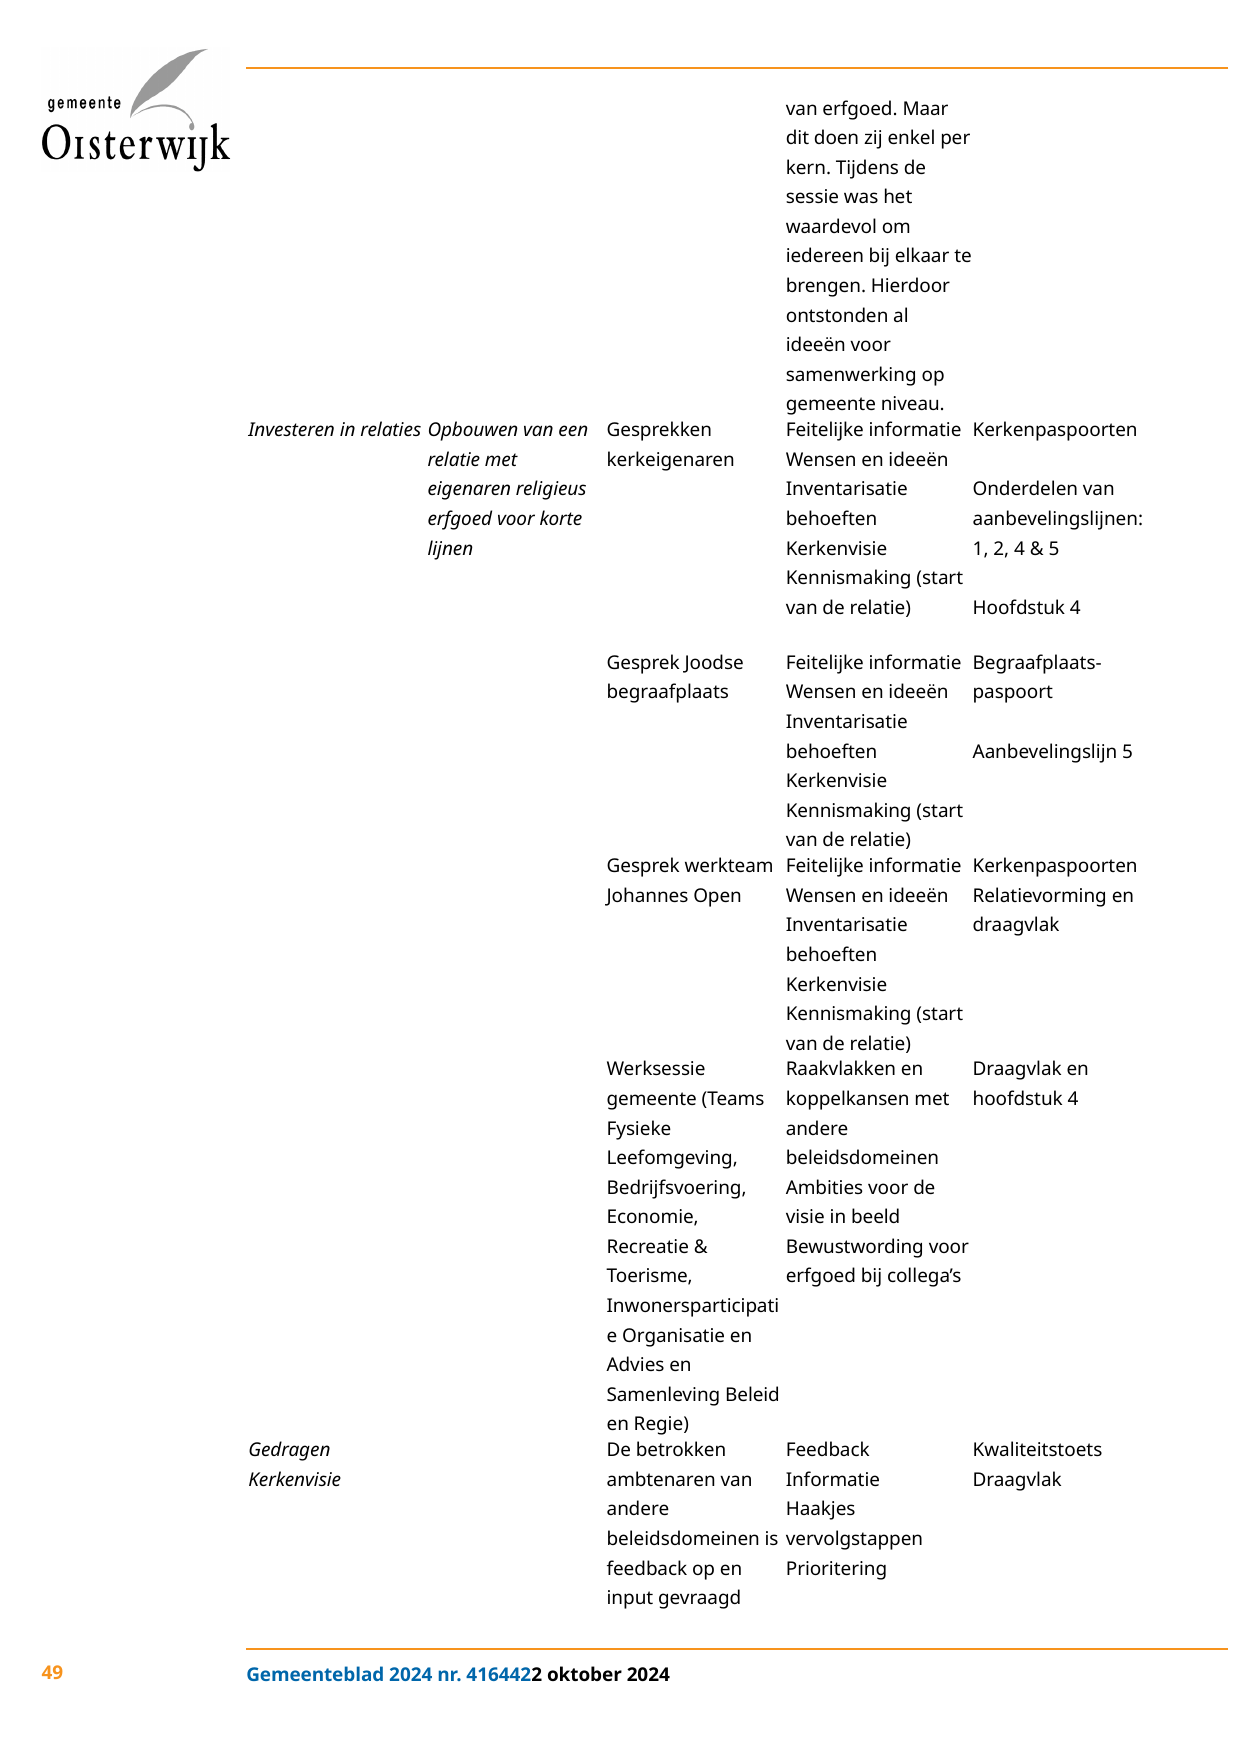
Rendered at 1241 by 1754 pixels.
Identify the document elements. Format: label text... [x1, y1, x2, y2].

table_cell Kerkenpaspoorten Onderdelen van aanbevelingslijnen: 1, 2, 4 & 5 Hoofdstuk 4 [973, 416, 1152, 649]
table_cell Gesprek Joodse begraafplaats [606, 649, 786, 852]
table_cell Gesprek werkteam Johannes Open [606, 853, 786, 1056]
table_cell Investeren in relaties [248, 416, 427, 649]
table_cell Gesprekken kerkeigenaren [606, 416, 786, 649]
table_cell Elke erfgoed-gemeenschap zet zich in voor het beleefbaar maken van erfgoed. Maar dit doen zij enkel per kern. Tijdens de sessie was het waardevol om iedereen bij elkaar te brengen. Hierdoor ontstonden al ideeën voor samenwerking op gemeente niveau. [786, 95, 972, 416]
table_cell [427, 853, 606, 1056]
table_cell Draagvlak en hoofdstuk 4 [973, 1056, 1152, 1436]
table_cell Feitelijke informatie Wensen en ideeën Inventarisatie behoeften Kerkenvisie Kennismaking (start van de relatie) [786, 649, 972, 852]
table_cell Gedragen Kerkenvisie [248, 1436, 427, 1610]
table_cell [427, 649, 606, 852]
table_cell [973, 95, 1152, 416]
table_cell Feedback Informatie Haakjes vervolgstappen Prioritering [786, 1436, 972, 1610]
table_cell [427, 1056, 606, 1436]
table_cell Opbouwen van een relatie met eigenaren religieus erfgoed voor korte lijnen [427, 416, 606, 649]
table_cell Werksessie gemeente (Teams Fysieke Leefomgeving, Bedrijfsvoering, Economie, Recreatie & Toerisme, Inwonersparticipatie Organisatie en Advies en Samenleving Beleid en Regie) [606, 1056, 786, 1436]
picture [41, 47, 231, 172]
table_cell Feitelijke informatie Wensen en ideeën Inventarisatie behoeften Kerkenvisie Kennismaking (start van de relatie) [786, 416, 972, 649]
table_cell [427, 95, 606, 416]
table_cell [248, 649, 427, 852]
table_cell De betrokken ambtenaren van andere beleidsdomeinen is feedback op en input gevraagd [606, 1436, 786, 1610]
table_cell [248, 1056, 427, 1436]
table_cell Kerkenpaspoorten Relatievorming en draagvlak [973, 853, 1152, 1056]
table_cell Raakvlakken en koppelkansen met andere beleidsdomeinen Ambities voor de visie in beeld Bewustwording voor erfgoed bij collega’s [786, 1056, 972, 1436]
table_cell [248, 95, 427, 416]
table_cell [427, 1436, 606, 1610]
table_cell Kwaliteitstoets Draagvlak [973, 1436, 1152, 1610]
table_cell Begraafplaats-paspoort Aanbevelingslijn 5 [973, 649, 1152, 852]
table_cell [248, 853, 427, 1056]
table_cell Feitelijke informatie Wensen en ideeën Inventarisatie behoeften Kerkenvisie Kennismaking (start van de relatie) [786, 853, 972, 1056]
table_cell [606, 95, 786, 416]
